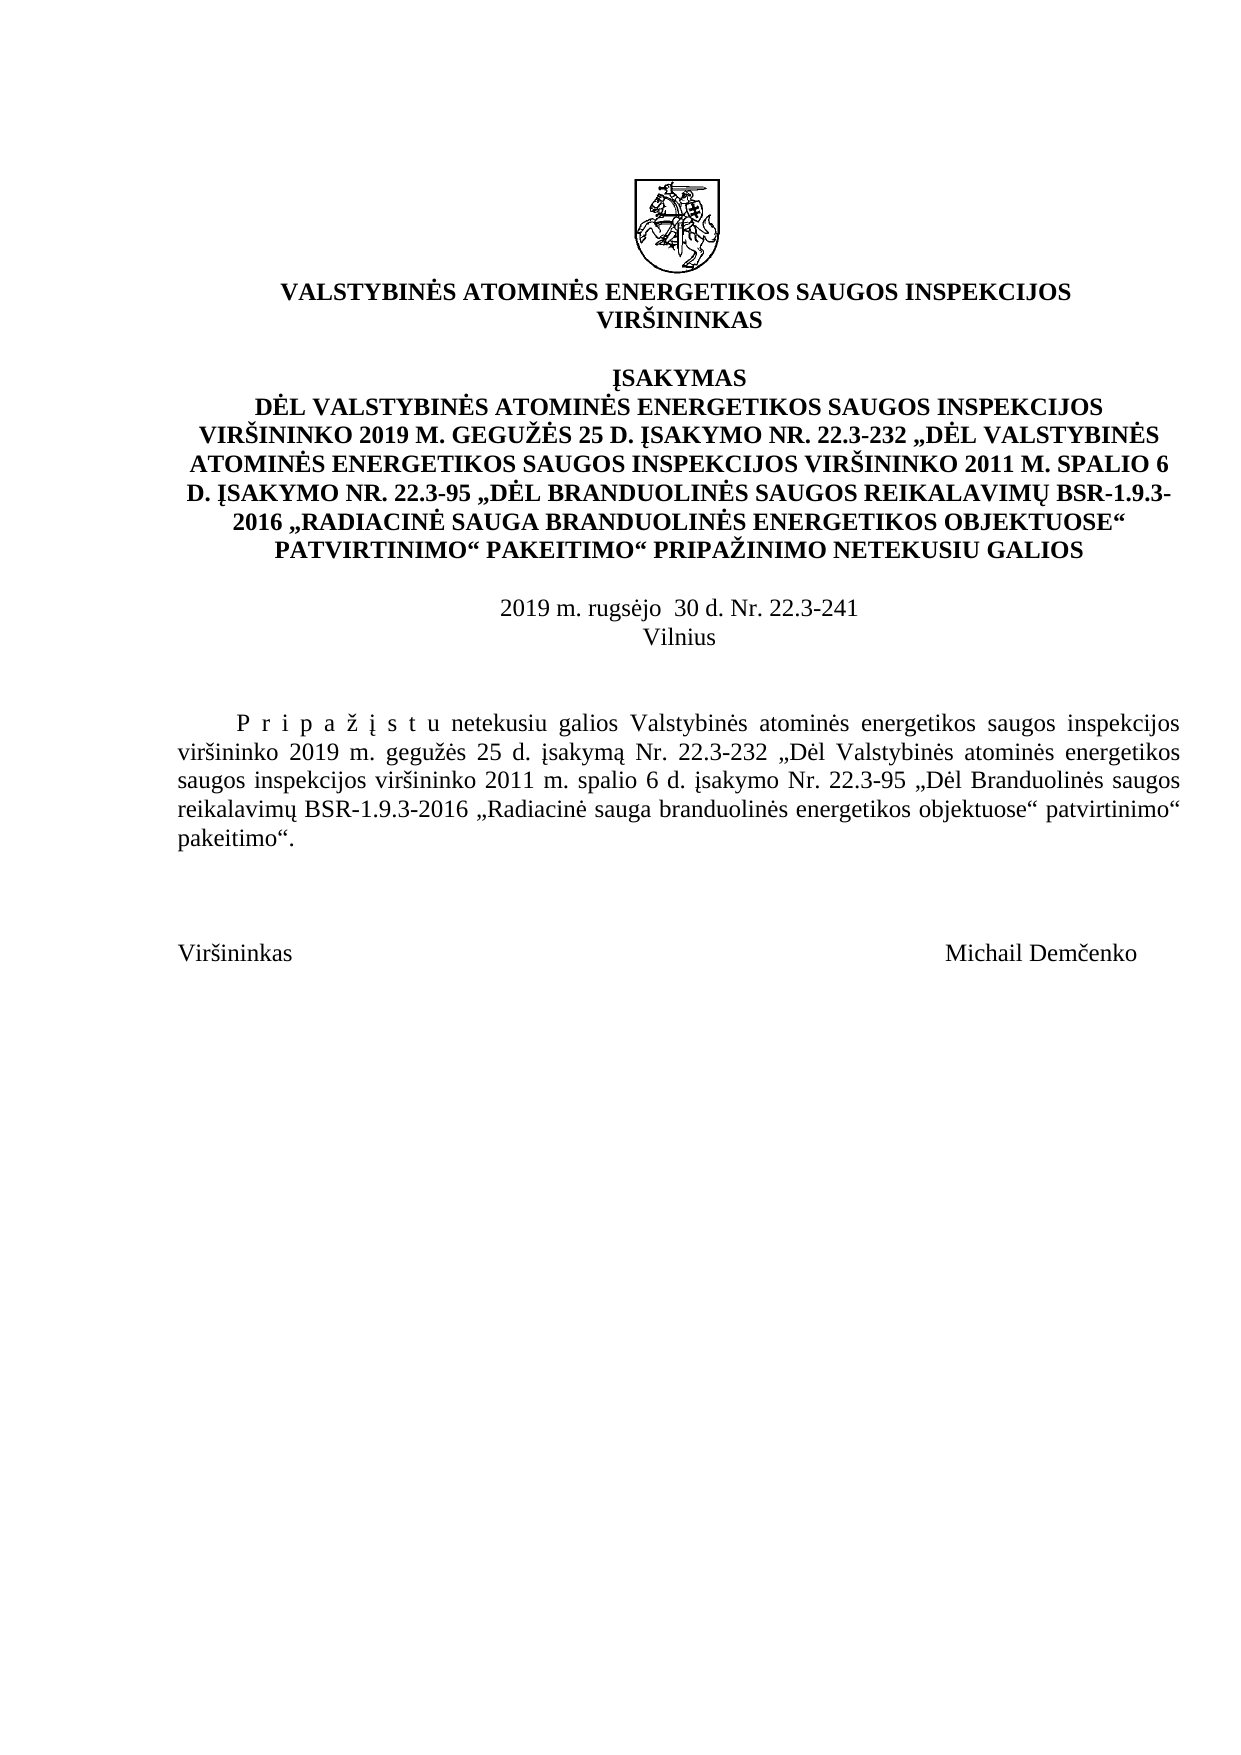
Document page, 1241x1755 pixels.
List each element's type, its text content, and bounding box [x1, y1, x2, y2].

text Vilnius [177, 622, 1181, 651]
text VIRŠININKAS [177, 306, 1181, 334]
text ĮSAKYMAS dėl ValstybinĖs atominės energetikos saugos inspekcijos viršininko 2019 m. gegužės 25 d. ĮSAKYMO Nr. 22.3-232 „DĖL ValstybinĖs atominės energetikos saugos inspekcijos viršininko 2011 m. spalio 6 d. įsakymO Nr. 22.3-95 „Dėl BRANDUOLINĖS SAUGOS REIKALAVIMŲ bsr-1.9.3-2016 „RADIACINĖ SAUGA BRANDUOLINĖS ENERGETIKOS OBJEKTUOSE“ PATVIRTINIMO“ PAKEITIMO“ pripažinimo netekusiu galios [177, 363, 1181, 593]
text P r i p a ž į s t u netekusiu galios Valstybinės atominės energetikos saugos inspekcijos viršininko 2019 m. gegužės 25 d. įsakymą Nr. 22.3-232 „Dėl Valstybinės atominės energetikos saugos inspekcijos viršininko 2011 m. spalio 6 d. įsakymo Nr. 22.3-95 „Dėl Branduolinės saugos reikalavimų BSR-1.9.3-2016 „Radiacinė sauga branduolinės energetikos objektuose“ patvirtinimo“ pakeitimo“. [177, 708, 1181, 852]
text Viršininkas Michail Demčenko [177, 938, 1181, 967]
text VALSTYBINĖS ATOMINĖS ENERGETIKOS SAUGOS INSPEKCIJOS [177, 277, 1181, 306]
text 2019 m. rugsėjo 30 d. Nr. 22.3-241 [177, 593, 1181, 622]
